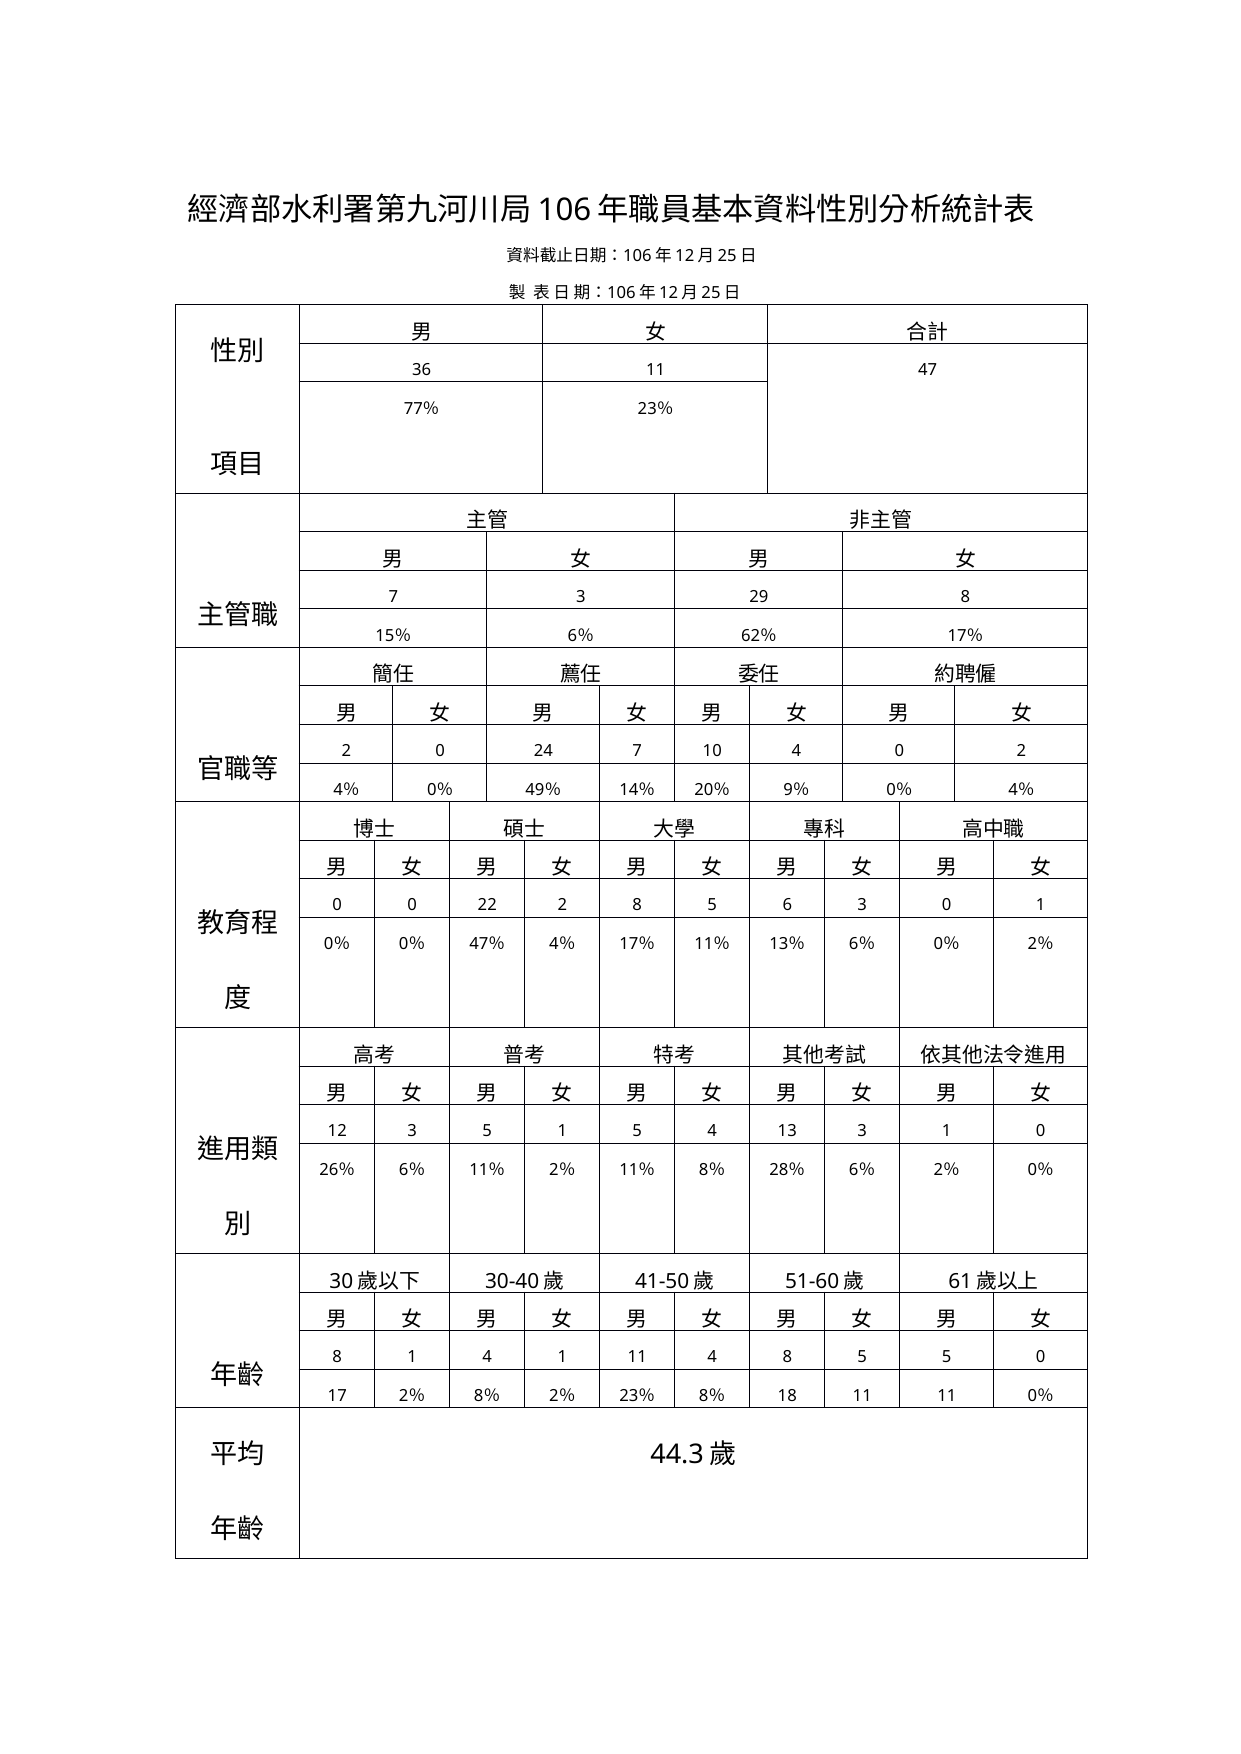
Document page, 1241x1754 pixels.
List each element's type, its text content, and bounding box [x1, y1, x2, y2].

table_cell 8％ [675, 1144, 749, 1253]
table_cell 49％ [487, 764, 599, 801]
table_cell 1 [525, 1105, 599, 1143]
table_cell 2 [300, 725, 392, 762]
table_cell 主管職 [176, 494, 299, 647]
table_cell 7 [300, 571, 486, 608]
table_header 性別 項目 [176, 305, 299, 493]
table_cell 0％ [375, 918, 449, 1027]
table_cell 女 [994, 1067, 1087, 1104]
table_cell 2％ [525, 1370, 599, 1407]
table_cell 13 [750, 1105, 824, 1143]
table_cell 男 [600, 1293, 674, 1330]
table_cell 2％ [994, 918, 1087, 1027]
table_cell 26％ [300, 1144, 374, 1253]
table_cell 51-60歲 [750, 1254, 899, 1292]
table_cell 專科 [750, 802, 899, 839]
table_cell 女 [994, 841, 1087, 878]
table_cell 17％ [600, 918, 674, 1027]
table_cell 4 [675, 1331, 749, 1369]
table_cell 女 [750, 686, 842, 724]
table_cell 0％ [900, 918, 993, 1027]
table_cell 男 [600, 1067, 674, 1104]
table_cell 47 [768, 344, 1087, 493]
table_cell 5 [675, 879, 749, 917]
table_cell 碩士 [450, 802, 599, 839]
table_cell 3 [825, 879, 899, 917]
table_cell 0 [843, 725, 954, 762]
table_cell 2％ [525, 1144, 599, 1253]
table_cell 女 [393, 686, 486, 724]
table_cell 77％ [300, 382, 542, 493]
table_cell 女 [525, 1067, 599, 1104]
table_cell 女 [955, 686, 1087, 724]
table_cell 女 [675, 1293, 749, 1330]
table_cell 4％ [525, 918, 599, 1027]
table_cell 2％ [900, 1144, 993, 1253]
table_cell 6％ [487, 609, 674, 647]
table_cell 8％ [450, 1370, 524, 1407]
table_header 合計 [768, 305, 1087, 343]
table_cell 3 [375, 1105, 449, 1143]
table_cell 5 [825, 1331, 899, 1369]
table_cell 女 [675, 1067, 749, 1104]
table_header 男 [300, 305, 542, 343]
table_cell 男 [900, 841, 993, 878]
table_cell 男 [675, 686, 749, 724]
table_cell 非主管 [675, 494, 1087, 531]
table_cell 男 [450, 841, 524, 878]
table_cell 6％ [375, 1144, 449, 1253]
table_cell 28％ [750, 1144, 824, 1253]
table_cell 男 [300, 1067, 374, 1104]
table_cell 30-40歲 [450, 1254, 599, 1292]
table_cell 4％ [300, 764, 392, 801]
table_cell 約聘僱 [843, 648, 1087, 685]
table_cell 8％ [675, 1370, 749, 1407]
table_cell 0 [994, 1331, 1087, 1369]
table_cell 高考 [300, 1028, 449, 1066]
table_cell 0％ [994, 1370, 1087, 1407]
text 製 表 日 期：106年12月25日 [187, 267, 1053, 304]
table_cell 1 [375, 1331, 449, 1369]
table_cell 18 [750, 1370, 824, 1407]
table_cell 主管 [300, 494, 674, 531]
table_cell 女 [487, 532, 674, 570]
table_cell 8 [300, 1331, 374, 1369]
table_cell 男 [450, 1293, 524, 1330]
table_cell 女 [843, 532, 1087, 570]
table_cell 5 [450, 1105, 524, 1143]
table_cell 24 [487, 725, 599, 762]
table_cell 男 [675, 532, 842, 570]
table_cell 男 [300, 532, 486, 570]
table_cell 簡任 [300, 648, 486, 685]
text 資料截止日期：106年12月25日 [187, 229, 1053, 267]
table_cell 6 [750, 879, 824, 917]
table_cell 進用類別 [176, 1028, 299, 1253]
table_cell 女 [994, 1293, 1087, 1330]
table_cell 11％ [450, 1144, 524, 1253]
table_cell 44.3歲 [300, 1408, 1087, 1558]
table_cell 女 [525, 841, 599, 878]
table_cell 5 [600, 1105, 674, 1143]
table_cell 女 [375, 841, 449, 878]
table_cell 0％ [843, 764, 954, 801]
table_cell 11％ [675, 918, 749, 1027]
table_cell 男 [843, 686, 954, 724]
table_cell 3 [487, 571, 674, 608]
table_cell 62％ [675, 609, 842, 647]
table_cell 36 [300, 344, 542, 381]
table_cell 20％ [675, 764, 749, 801]
table_cell 23％ [543, 382, 767, 493]
table_cell 8 [600, 879, 674, 917]
table_cell 教育程度 [176, 802, 299, 1027]
table_cell 女 [825, 841, 899, 878]
table_cell 47％ [450, 918, 524, 1027]
table_cell 女 [825, 1293, 899, 1330]
table_cell 1 [994, 879, 1087, 917]
table_cell 2％ [375, 1370, 449, 1407]
table_cell 1 [900, 1105, 993, 1143]
table_cell 委任 [675, 648, 842, 685]
table_cell 高中職 [900, 802, 1087, 839]
table_cell 8 [750, 1331, 824, 1369]
table_cell 14％ [600, 764, 674, 801]
table_cell 依其他法令進用 [900, 1028, 1087, 1066]
table_cell 2 [525, 879, 599, 917]
table_cell 3 [825, 1105, 899, 1143]
table_cell 女 [525, 1293, 599, 1330]
table_cell 23％ [600, 1370, 674, 1407]
table_cell 男 [300, 841, 374, 878]
table_cell 男 [487, 686, 599, 724]
table_cell 女 [600, 686, 674, 724]
table_cell 4 [450, 1331, 524, 1369]
table_cell 大學 [600, 802, 749, 839]
subtitle 經濟部水利署第九河川局106年職員基本資料性別分析統計表 [187, 183, 1053, 229]
table_cell 0％ [393, 764, 486, 801]
table_cell 17 [300, 1370, 374, 1407]
table_cell 11 [900, 1370, 993, 1407]
table_cell 0 [375, 879, 449, 917]
table_cell 11 [600, 1331, 674, 1369]
table_cell 6％ [825, 918, 899, 1027]
table_cell 12 [300, 1105, 374, 1143]
table_cell 男 [300, 1293, 374, 1330]
table_cell 13％ [750, 918, 824, 1027]
table_cell 17％ [843, 609, 1087, 647]
table_cell 41-50歲 [600, 1254, 749, 1292]
table_cell 普考 [450, 1028, 599, 1066]
table_cell 男 [900, 1293, 993, 1330]
table_cell 0 [994, 1105, 1087, 1143]
table_cell 4％ [955, 764, 1087, 801]
table_cell 男 [750, 1067, 824, 1104]
table_cell 男 [750, 1293, 824, 1330]
table_cell 平均 年齡 [176, 1408, 299, 1558]
table_cell 年齡 [176, 1254, 299, 1407]
table_cell 2 [955, 725, 1087, 762]
table_cell 9％ [750, 764, 842, 801]
table_cell 男 [600, 841, 674, 878]
table_cell 8 [843, 571, 1087, 608]
table_cell 1 [525, 1331, 599, 1369]
table_cell 其他考試 [750, 1028, 899, 1066]
table_cell 29 [675, 571, 842, 608]
table_cell 女 [825, 1067, 899, 1104]
table_cell 6％ [825, 1144, 899, 1253]
table_cell 11 [543, 344, 767, 381]
table_cell 特考 [600, 1028, 749, 1066]
table_cell 博士 [300, 802, 449, 839]
table_cell 女 [375, 1067, 449, 1104]
table_header 女 [543, 305, 767, 343]
table_cell 女 [675, 841, 749, 878]
table_cell 5 [900, 1331, 993, 1369]
table_cell 男 [900, 1067, 993, 1104]
table_cell 0 [300, 879, 374, 917]
table_cell 0 [900, 879, 993, 917]
table_cell 女 [375, 1293, 449, 1330]
table_cell 10 [675, 725, 749, 762]
table_cell 15％ [300, 609, 486, 647]
table_cell 薦任 [487, 648, 674, 685]
table_cell 0％ [300, 918, 374, 1027]
table_cell 0％ [994, 1144, 1087, 1253]
table_cell 男 [450, 1067, 524, 1104]
table_cell 0 [393, 725, 486, 762]
table_cell 官職等 [176, 648, 299, 801]
table_cell 男 [300, 686, 392, 724]
table_cell 11 [825, 1370, 899, 1407]
table_cell 22 [450, 879, 524, 917]
table_cell 7 [600, 725, 674, 762]
table_cell 男 [750, 841, 824, 878]
table_cell 4 [750, 725, 842, 762]
table_cell 61歲以上 [900, 1254, 1087, 1292]
table_cell 11％ [600, 1144, 674, 1253]
table_cell 4 [675, 1105, 749, 1143]
table_cell 30歲以下 [300, 1254, 449, 1292]
